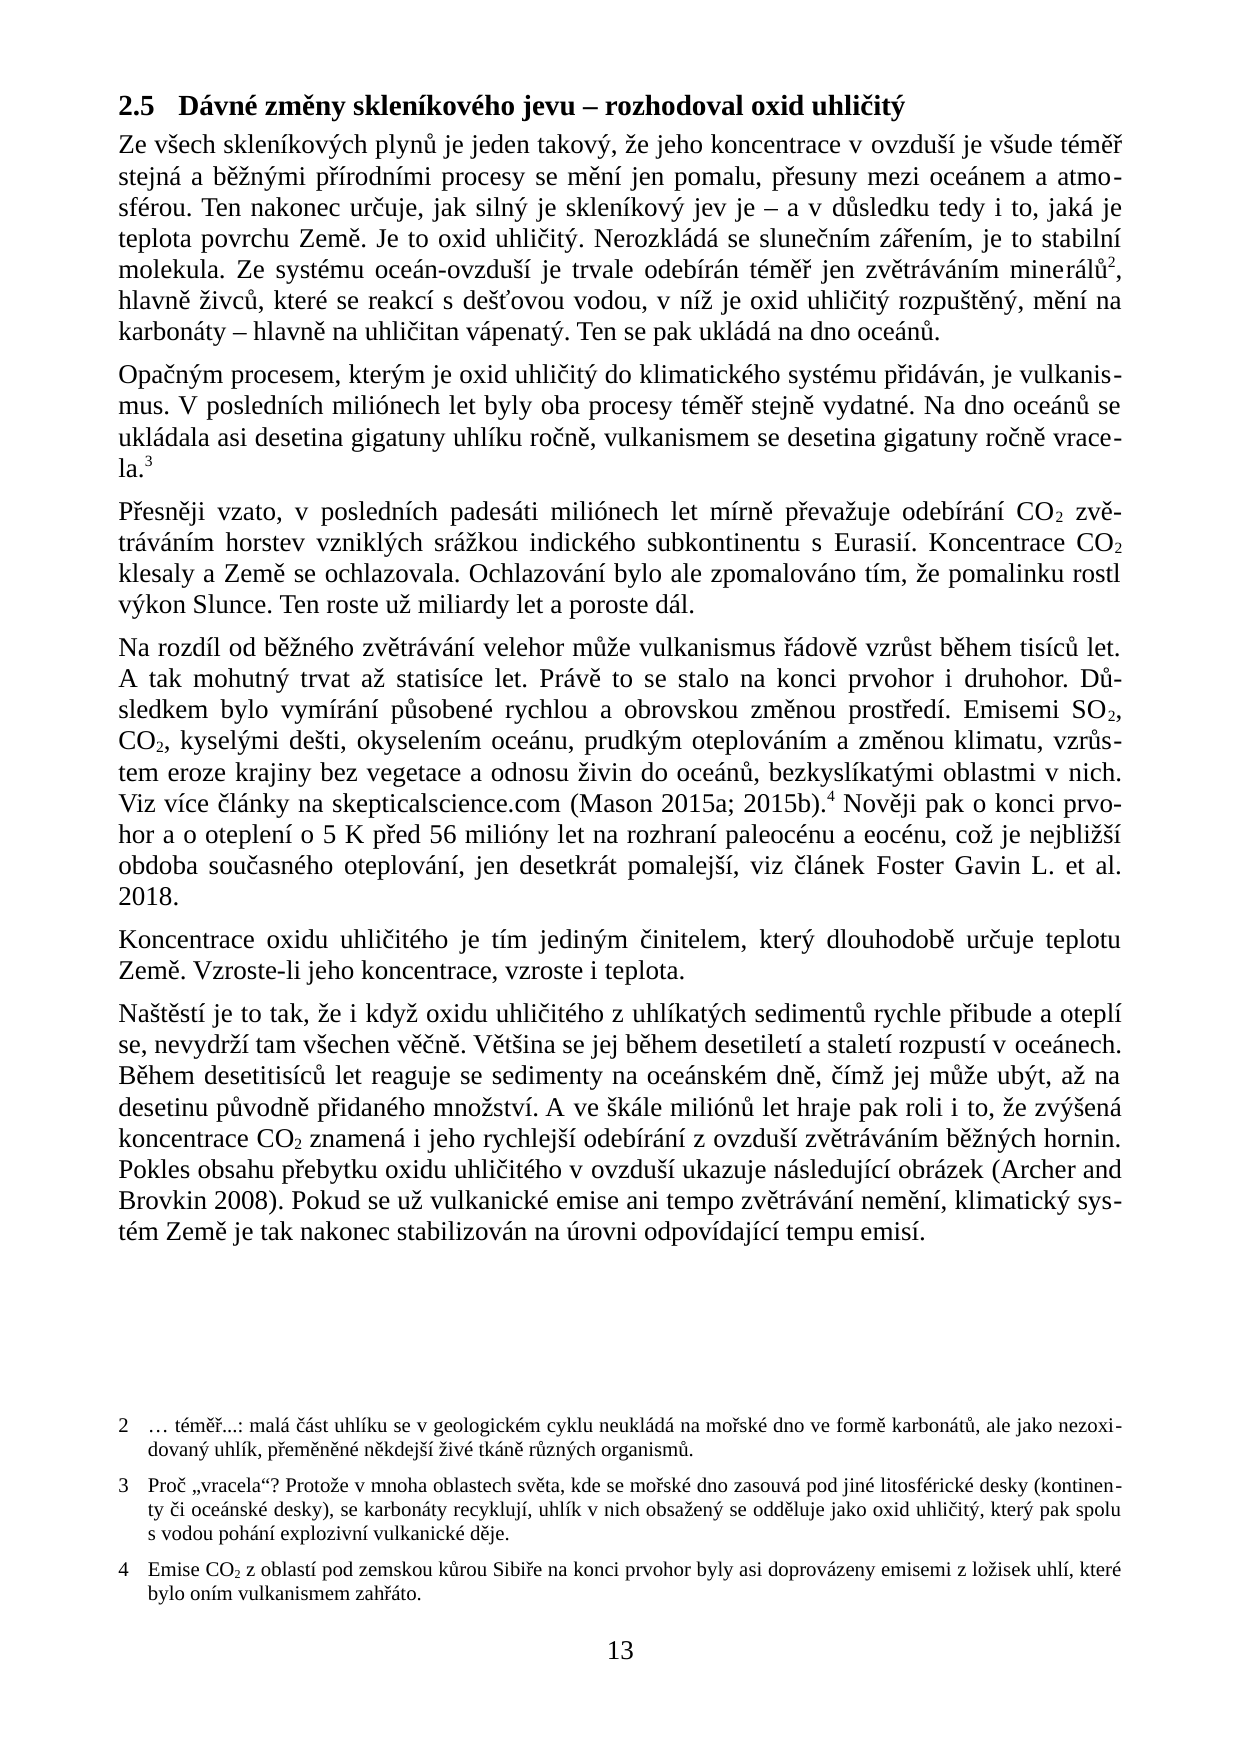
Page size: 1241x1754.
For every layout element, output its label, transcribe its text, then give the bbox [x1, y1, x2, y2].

subtitle Dávné změny skleníkového jevu – rozhodoval oxid uhličitý [118, 88, 1122, 122]
text Proč „vracela“? Protože v mnoha oblastech světa, kde se mořské dno zasouvá pod jiné litosférické desky (kontinen­ty či oceánské desky), se karbonáty recyklují, uhlík v nich obsažený se odděluje jako oxid uhličitý, který pak spolu s vodou pohání explozivní vulkanické děje. [118, 1473, 1122, 1545]
text Koncentrace oxidu uhličitého je tím jediným činitelem, který dlouhodobě určuje teplotu Země. Vzroste-li jeho koncentrace, vzroste i⁠ teplota. [118, 923, 1122, 985]
text Emise CO2 z oblastí pod zemskou kůrou Sibiře na konci prvohor byly asi doprovázeny emisemi z ložisek uhlí, které bylo oním vulkanismem zahřáto. [118, 1557, 1122, 1605]
text Přesněji vzato, v⁠ posledních padesáti miliónech let mírně převažuje odebírání CO2 zvě­tráváním horstev vzniklých srážkou indického subkontinentu s⁠ Eurasií. Koncentrace CO2 klesaly a Země se ochlazovala. Ochlazování bylo ale zpomalováno tím, že pomalinku rostl výkon Slunce. Ten roste už miliardy let a poroste dál. [118, 495, 1122, 619]
text … téměř...: malá část uhlíku se v geologickém cyklu neukládá na mořské dno ve formě karbonátů, ale jako nezoxi­dovaný uhlík, přeměněné někdejší živé tkáně různých organismů. [118, 1413, 1122, 1461]
text Opačným procesem, kterým je oxid uhličitý do klimatického systému přidáván, je vulkanis­mus. V⁠ posledních miliónech let byly oba procesy téměř stejně vydatné. Na dno oceánů se ukládala asi desetina gigatuny uhlíku ročně, vulkanismem se desetina gigatuny ročně vrace­la. [118, 358, 1122, 483]
text Naštěstí je to tak, že i⁠ když oxidu uhličitého z⁠ uhlíkatých sedimentů rychle přibude a oteplí se, nevydrží tam všechen věčně. Většina se jej během desetiletí a staletí rozpustí v⁠ oceánech. Během desetitisíců let reaguje se sedimenty na oceánském dně, čímž jej může ubýt, až na desetinu původně přidaného množství. A⁠ ve škále miliónů let hraje pak roli i⁠ to, že zvýšená koncentrace CO2 znamená i⁠ jeho rychlejší odebírání z⁠ ovzduší zvětráváním běžných hornin. Pokles obsahu přebytku oxidu uhličitého v⁠ ovzduší ukazuje následující obrázek (Archer and Brovkin 2008). Pokud se už vulkanické emise ani tempo zvětrávání nemění, klimatický sys­tém Země je tak nakonec stabilizován na úrovni odpovídající tempu emisí. [118, 997, 1122, 1246]
text Na rozdíl od běžného zvětrávání velehor může vulkanismus řádově vzrůst během tisíců let. A⁠ tak mohutný trvat až statisíce let. Právě to se stalo na konci prvohor i⁠ druhohor. Dů­sledkem bylo vymírání působené rychlou a obrovskou změnou prostředí. Emisemi SO2, CO2, kyselými dešti, okyselením oceánu, prudkým oteplováním a změnou klimatu, vzrůs­tem eroze krajiny bez vegetace a odnosu živin do oceánů, bezkyslíkatými oblastmi v⁠ nich. Viz více články na skepticalscience.com (Mason 2015a; 2015b). Nověji pak o⁠ konci prvo­hor a o⁠ oteplení o⁠ 5 K⁠ před 56 milióny let na rozhraní paleocénu a eocénu, což je nejbližší obdoba současného oteplování, jen desetkrát pomalejší, viz článek Foster Gavin L. et al. 2018. [118, 631, 1122, 911]
text Ze všech skleníkových plynů je jeden takový, že jeho koncentrace v⁠ ovzduší je všude téměř stejná a běžnými přírodními procesy se mění jen pomalu, přesuny mezi oceánem a atmo­sférou. Ten nakonec určuje, jak silný je skleníkový jev je – a v⁠ důsledku tedy i⁠ to, jaká je teplota povrchu Země. Je to oxid uhličitý. Nerozkládá se slunečním zářením, je to stabilní molekula. Ze systému oceán-ovzduší je trvale odebírán téměř jen zvětráváním mine­rálů, hlavně živců, které se reakcí s⁠ dešťovou vodou, v⁠ níž je oxid uhličitý rozpuštěný, mění na karbonáty – hlavně na uhličitan vápenatý. Ten se pak ukládá na dno oceánů. [118, 128, 1122, 347]
